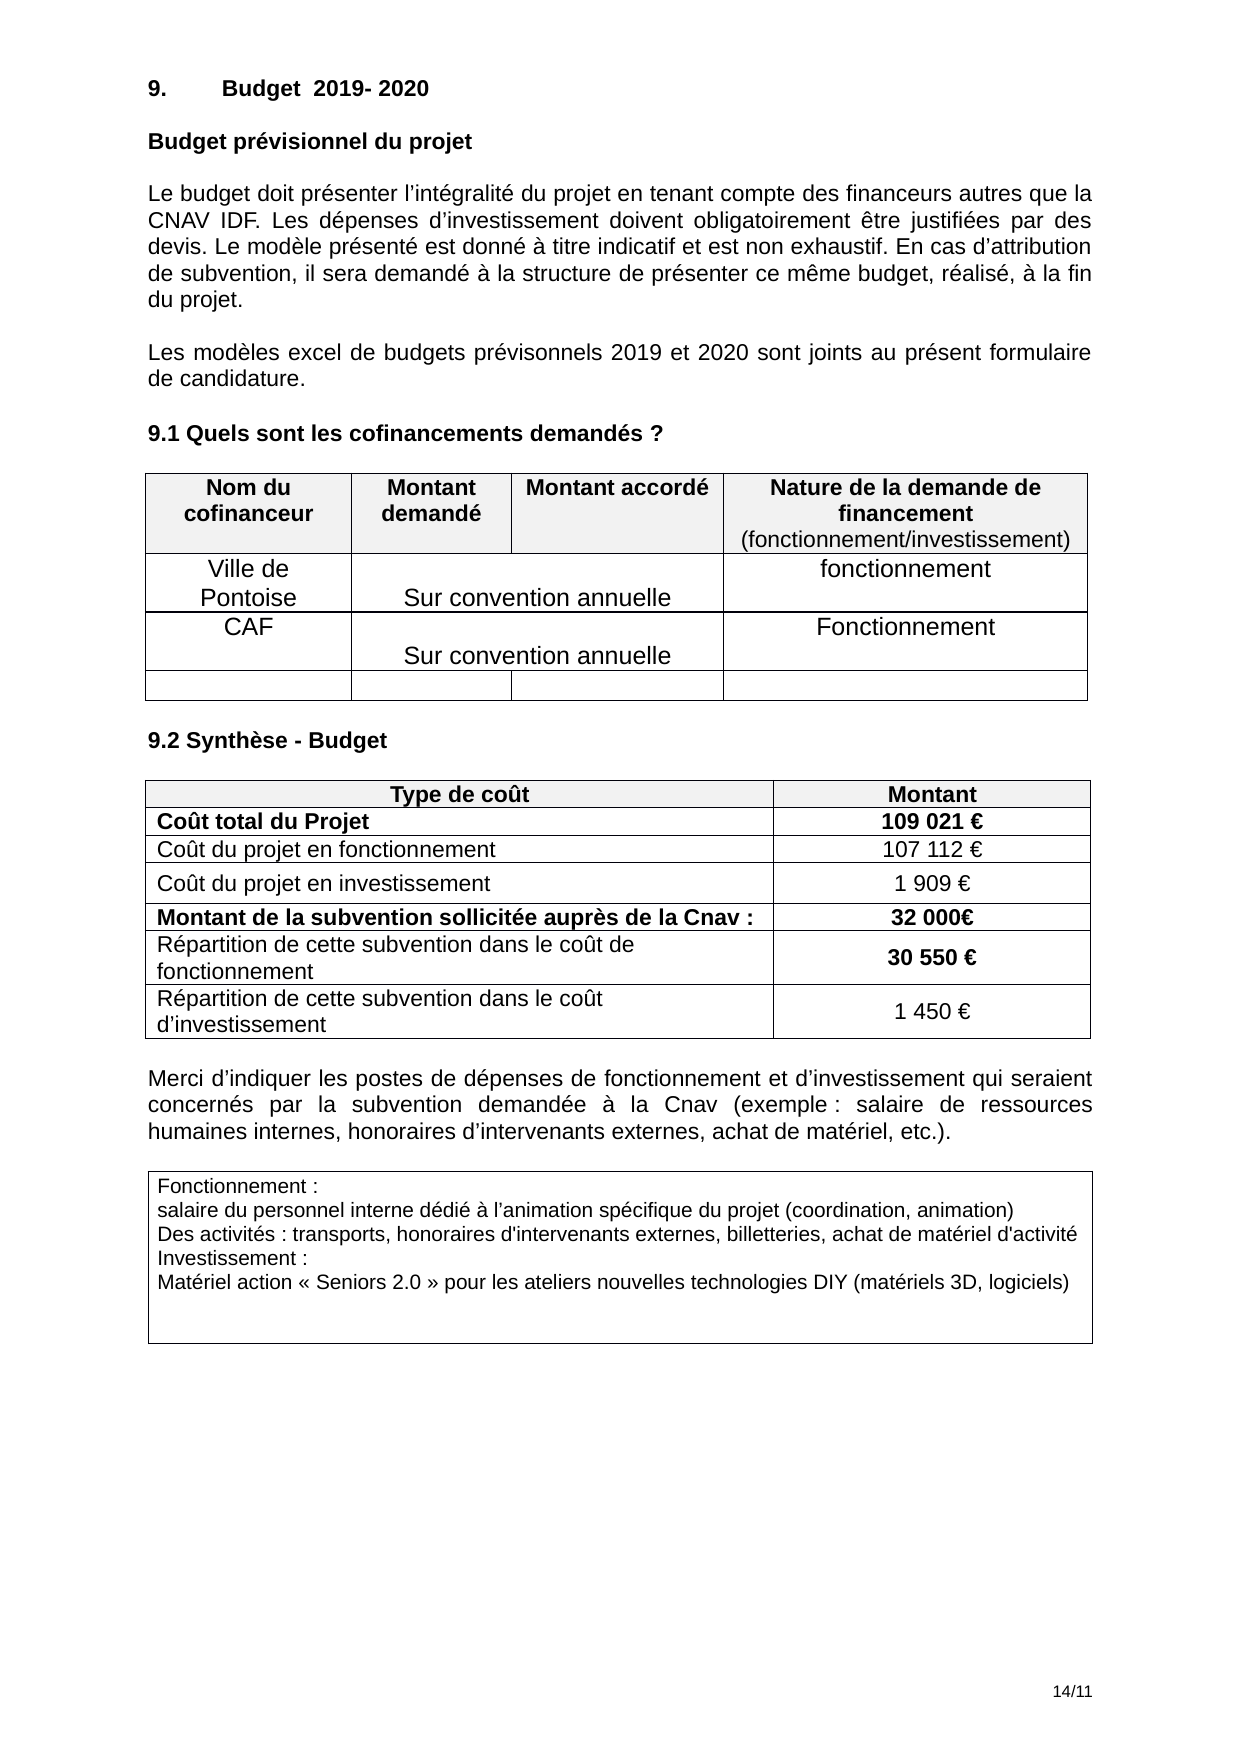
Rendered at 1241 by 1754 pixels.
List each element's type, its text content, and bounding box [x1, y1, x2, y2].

table_cell Coût du projet en investissement [146, 863, 773, 903]
text Des activités : transports, honoraires d'intervenants externes, billetteries, achat de matériel d'activité [149, 1218, 1092, 1242]
text Fonctionnement : [149, 1172, 1092, 1194]
table_cell 1 909 € [774, 863, 1090, 903]
table_cell 109 021 € [774, 808, 1090, 834]
table_cell Répartition de cette subvention dans le coût de fonctionnement [146, 931, 773, 984]
table_header Montant [774, 781, 1090, 807]
text 9.1 Quels sont les cofinancements demandés ? [148, 420, 1093, 446]
text Budget prévisionnel du projet [148, 128, 1093, 154]
table_cell Sur convention annuelle [352, 613, 723, 670]
table_cell [146, 671, 351, 700]
text Le budget doit présenter l’intégralité du projet en tenant compte des financeurs autres que la CNAV IDF. Les dépenses d’investissement doivent obligatoirement être justifiées par des devis. Le modèle présenté est donné à titre indicatif et est non exhaustif. En cas d’attribution de subvention, il sera demandé à la structure de présenter ce même budget, réalisé, à la fin du projet. [148, 180, 1093, 312]
table_cell Montant de la subvention sollicitée auprès de la Cnav : [146, 904, 773, 930]
table_cell Fonctionnement [724, 613, 1087, 670]
table_cell Ville de Pontoise [146, 554, 351, 611]
list Budget 2019- 2020 [148, 75, 1093, 101]
table_cell Coût du projet en fonctionnement [146, 836, 773, 862]
table_cell 30 550 € [774, 931, 1090, 984]
text Matériel action « Seniors 2.0 » pour les ateliers nouvelles technologies DIY (matériels 3D, logiciels) [149, 1266, 1092, 1293]
text Merci d’indiquer les postes de dépenses de fonctionnement et d’investissement qui seraient concernés par la subvention demandée à la Cnav (exemple : salaire de ressources humaines internes, honoraires d’intervenants externes, achat de matériel, etc.). [148, 1065, 1093, 1144]
table_cell 32 000€ [774, 904, 1090, 930]
table_header Type de coût [146, 781, 773, 807]
table_header Nature de la demande de financement (fonctionnement/investissement) [724, 474, 1087, 553]
table_header Montant accordé [512, 474, 723, 553]
table_header Montant demandé [352, 474, 511, 553]
table_cell Coût total du Projet [146, 808, 773, 834]
table_cell 1 450 € [774, 985, 1090, 1038]
table_cell [352, 671, 511, 700]
table_cell 107 112 € [774, 836, 1090, 862]
table_cell [512, 671, 723, 700]
table_header Nom du cofinanceur [146, 474, 351, 553]
text Investissement : [149, 1242, 1092, 1266]
text salaire du personnel interne dédié à l’animation spécifique du projet (coordination, animation) [149, 1194, 1092, 1218]
table_cell Répartition de cette subvention dans le coût d’investissement [146, 985, 773, 1038]
table_cell CAF [146, 613, 351, 670]
table_cell [724, 671, 1087, 700]
text Les modèles excel de budgets prévisonnels 2019 et 2020 sont joints au présent formulaire de candidature. [148, 338, 1093, 391]
text 9.2 Synthèse - Budget [148, 727, 1093, 753]
table_cell Sur convention annuelle [352, 554, 723, 611]
table_cell fonctionnement [724, 554, 1087, 611]
